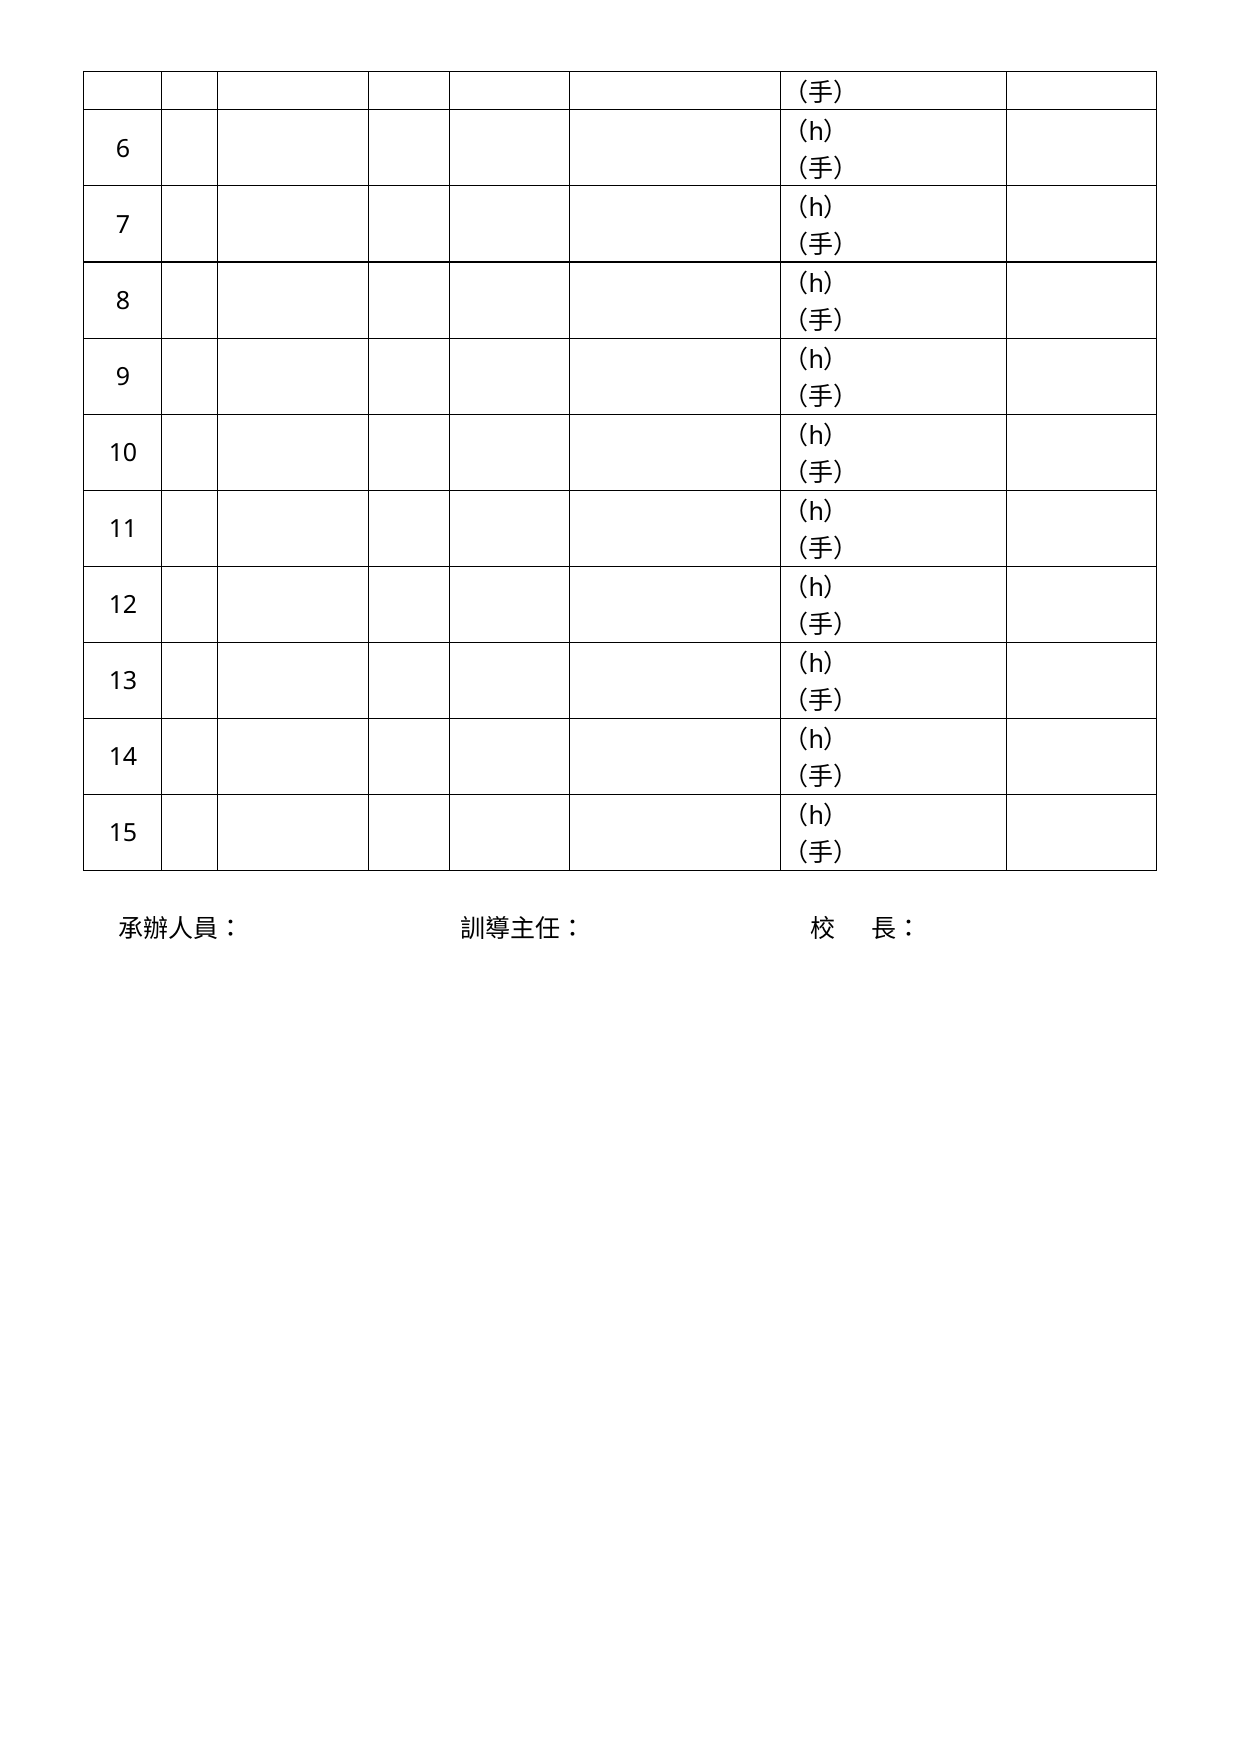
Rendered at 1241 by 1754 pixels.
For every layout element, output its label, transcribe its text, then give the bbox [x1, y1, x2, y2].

table_cell [450, 186, 569, 261]
table_cell 7 [84, 186, 161, 261]
table_cell [162, 72, 217, 109]
table_cell （h） （手） [781, 643, 1006, 718]
table_cell [162, 263, 217, 337]
table_cell （h） （手） [781, 795, 1006, 870]
table_cell 15 [84, 795, 161, 870]
table_cell [450, 643, 569, 718]
table_cell [450, 72, 569, 109]
table_cell （手） [781, 72, 1006, 109]
table_cell [369, 263, 449, 337]
table_cell [162, 339, 217, 413]
table_cell [218, 795, 368, 870]
table_cell 9 [84, 339, 161, 413]
table_cell [162, 186, 217, 261]
table_cell （h） （手） [781, 719, 1006, 794]
table_cell [450, 415, 569, 489]
table_cell [1007, 415, 1156, 489]
table_cell [570, 567, 780, 642]
table_cell （h） （手） [781, 263, 1006, 337]
table_cell [369, 795, 449, 870]
table_cell [162, 643, 217, 718]
table_cell [1007, 339, 1156, 413]
table_cell [570, 186, 780, 261]
table_cell [218, 72, 368, 109]
table_cell [570, 339, 780, 413]
table_cell 10 [84, 415, 161, 489]
table_cell [570, 72, 780, 109]
table_cell （h） （手） [781, 415, 1006, 489]
table_cell [369, 110, 449, 185]
table_cell （h） （手） [781, 567, 1006, 642]
table_cell 13 [84, 643, 161, 718]
table_cell [162, 795, 217, 870]
table_cell [1007, 719, 1156, 794]
table_cell 11 [84, 491, 161, 566]
table_cell [218, 567, 368, 642]
table_cell [369, 719, 449, 794]
table_cell [218, 110, 368, 185]
table_cell （h） （手） [781, 186, 1006, 261]
table_cell [218, 719, 368, 794]
table_cell [1007, 110, 1156, 185]
table_cell [218, 339, 368, 413]
table_cell [450, 567, 569, 642]
table_cell [450, 491, 569, 566]
table_cell [450, 795, 569, 870]
table_cell （h） （手） [781, 491, 1006, 566]
table_cell [369, 186, 449, 261]
table_cell （h） （手） [781, 339, 1006, 413]
table_cell [369, 72, 449, 109]
table_cell 14 [84, 719, 161, 794]
table_cell [570, 719, 780, 794]
table_cell [369, 643, 449, 718]
table_cell [570, 491, 780, 566]
table_cell [162, 567, 217, 642]
table_cell [450, 339, 569, 413]
table_cell [369, 567, 449, 642]
table_cell [450, 263, 569, 337]
table_cell 8 [84, 263, 161, 337]
table_cell [162, 719, 217, 794]
table_cell [570, 643, 780, 718]
table_cell [1007, 263, 1156, 337]
table_cell [162, 491, 217, 566]
table_cell [369, 491, 449, 566]
table_cell [369, 415, 449, 489]
table_cell [1007, 186, 1156, 261]
table_cell [450, 110, 569, 185]
table_cell [84, 72, 161, 109]
table_cell 12 [84, 567, 161, 642]
table_cell [218, 186, 368, 261]
table_cell （h） （手） [781, 110, 1006, 185]
table_cell [570, 415, 780, 489]
table_cell [369, 339, 449, 413]
table_cell [162, 110, 217, 185]
table_cell [218, 415, 368, 489]
table_cell [1007, 72, 1156, 109]
text 承辦人員： 訓導主任： 校 長： [118, 908, 1122, 946]
table_cell [162, 415, 217, 489]
table_cell [1007, 491, 1156, 566]
table_cell [1007, 567, 1156, 642]
table_cell [450, 719, 569, 794]
table_cell [570, 795, 780, 870]
table_cell [570, 110, 780, 185]
table_cell 6 [84, 110, 161, 185]
table_cell [1007, 643, 1156, 718]
table_cell [218, 491, 368, 566]
table_cell [1007, 795, 1156, 870]
table_cell [218, 263, 368, 337]
table_cell [218, 643, 368, 718]
table_cell [570, 263, 780, 337]
